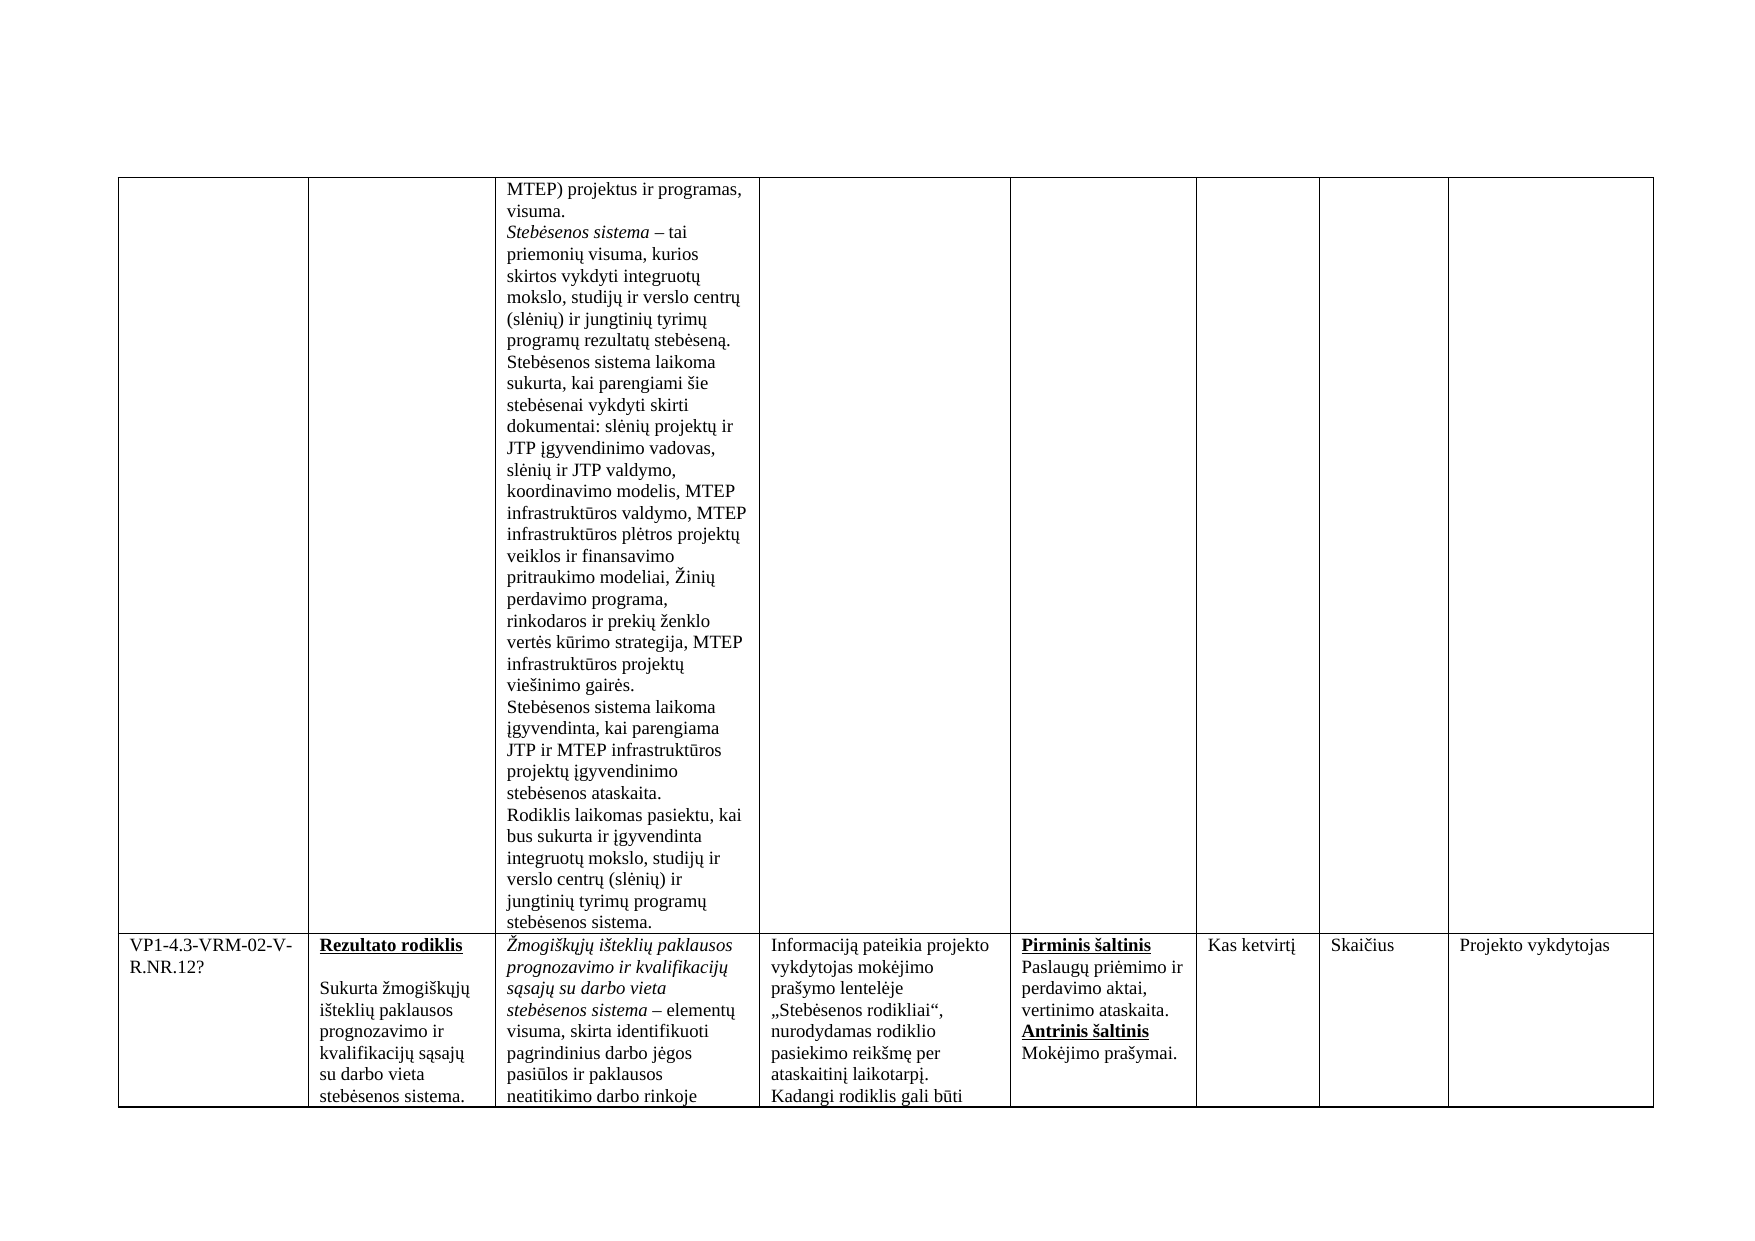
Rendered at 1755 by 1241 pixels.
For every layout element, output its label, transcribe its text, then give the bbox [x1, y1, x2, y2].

table_cell Skaičius [1320, 934, 1448, 1106]
table_cell VP1-4.3-VRM-02-V-R.NR.12? [119, 934, 308, 1106]
table_cell Projekto vykdytojas [1449, 934, 1653, 1106]
table_cell [760, 178, 1010, 933]
table_cell Pirminis šaltinis Paslaugų priėmimo ir perdavimo aktai, vertinimo ataskaita. Antrinis šaltinis Mokėjimo prašymai. [1011, 934, 1196, 1106]
table_cell MTEP) projektus ir programas, visuma. Stebėsenos sistema – tai priemonių visuma, kurios skirtos vykdyti integruotų mokslo, studijų ir verslo centrų (slėnių) ir jungtinių tyrimų programų rezultatų stebėseną. Stebėsenos sistema laikoma sukurta, kai parengiami šie stebėsenai vykdyti skirti dokumentai: slėnių projektų ir JTP įgyvendinimo vadovas, slėnių ir JTP valdymo, koordinavimo modelis, MTEP infrastruktūros valdymo, MTEP infrastruktūros plėtros projektų veiklos ir finansavimo pritraukimo modeliai, Žinių perdavimo programa, rinkodaros ir prekių ženklo vertės kūrimo strategija, MTEP infrastruktūros projektų viešinimo gairės. Stebėsenos sistema laikoma įgyvendinta, kai parengiama JTP ir MTEP infrastruktūros projektų įgyvendinimo stebėsenos ataskaita. Rodiklis laikomas pasiektu, kai bus sukurta ir įgyvendinta integruotų mokslo, studijų ir verslo centrų (slėnių) ir jungtinių tyrimų programų stebėsenos sistema. [496, 178, 759, 933]
table_cell [119, 178, 308, 933]
table_cell Kas ketvirtį [1197, 934, 1319, 1106]
table_cell Žmogiškųjų išteklių paklausos prognozavimo ir kvalifikacijų sąsajų su darbo vieta stebėsenos sistema – elementų visuma, skirta identifikuoti pagrindinius darbo jėgos pasiūlos ir paklausos neatitikimo darbo rinkoje [496, 934, 759, 1106]
table_cell [1011, 178, 1196, 933]
table_cell [1320, 178, 1448, 933]
table_cell Rezultato rodiklis Sukurta žmogiškųjų išteklių paklausos prognozavimo ir kvalifikacijų sąsajų su darbo vieta stebėsenos sistema. [309, 934, 495, 1106]
table_cell [1197, 178, 1319, 933]
table_cell [309, 178, 495, 933]
table_cell [1449, 178, 1653, 933]
table_cell Informaciją pateikia projekto vykdytojas mokėjimo prašymo lentelėje „Stebėsenos rodikliai“, nurodydamas rodiklio pasiekimo reikšmę per ataskaitinį laikotarpį. Kadangi rodiklis gali būti [760, 934, 1010, 1106]
